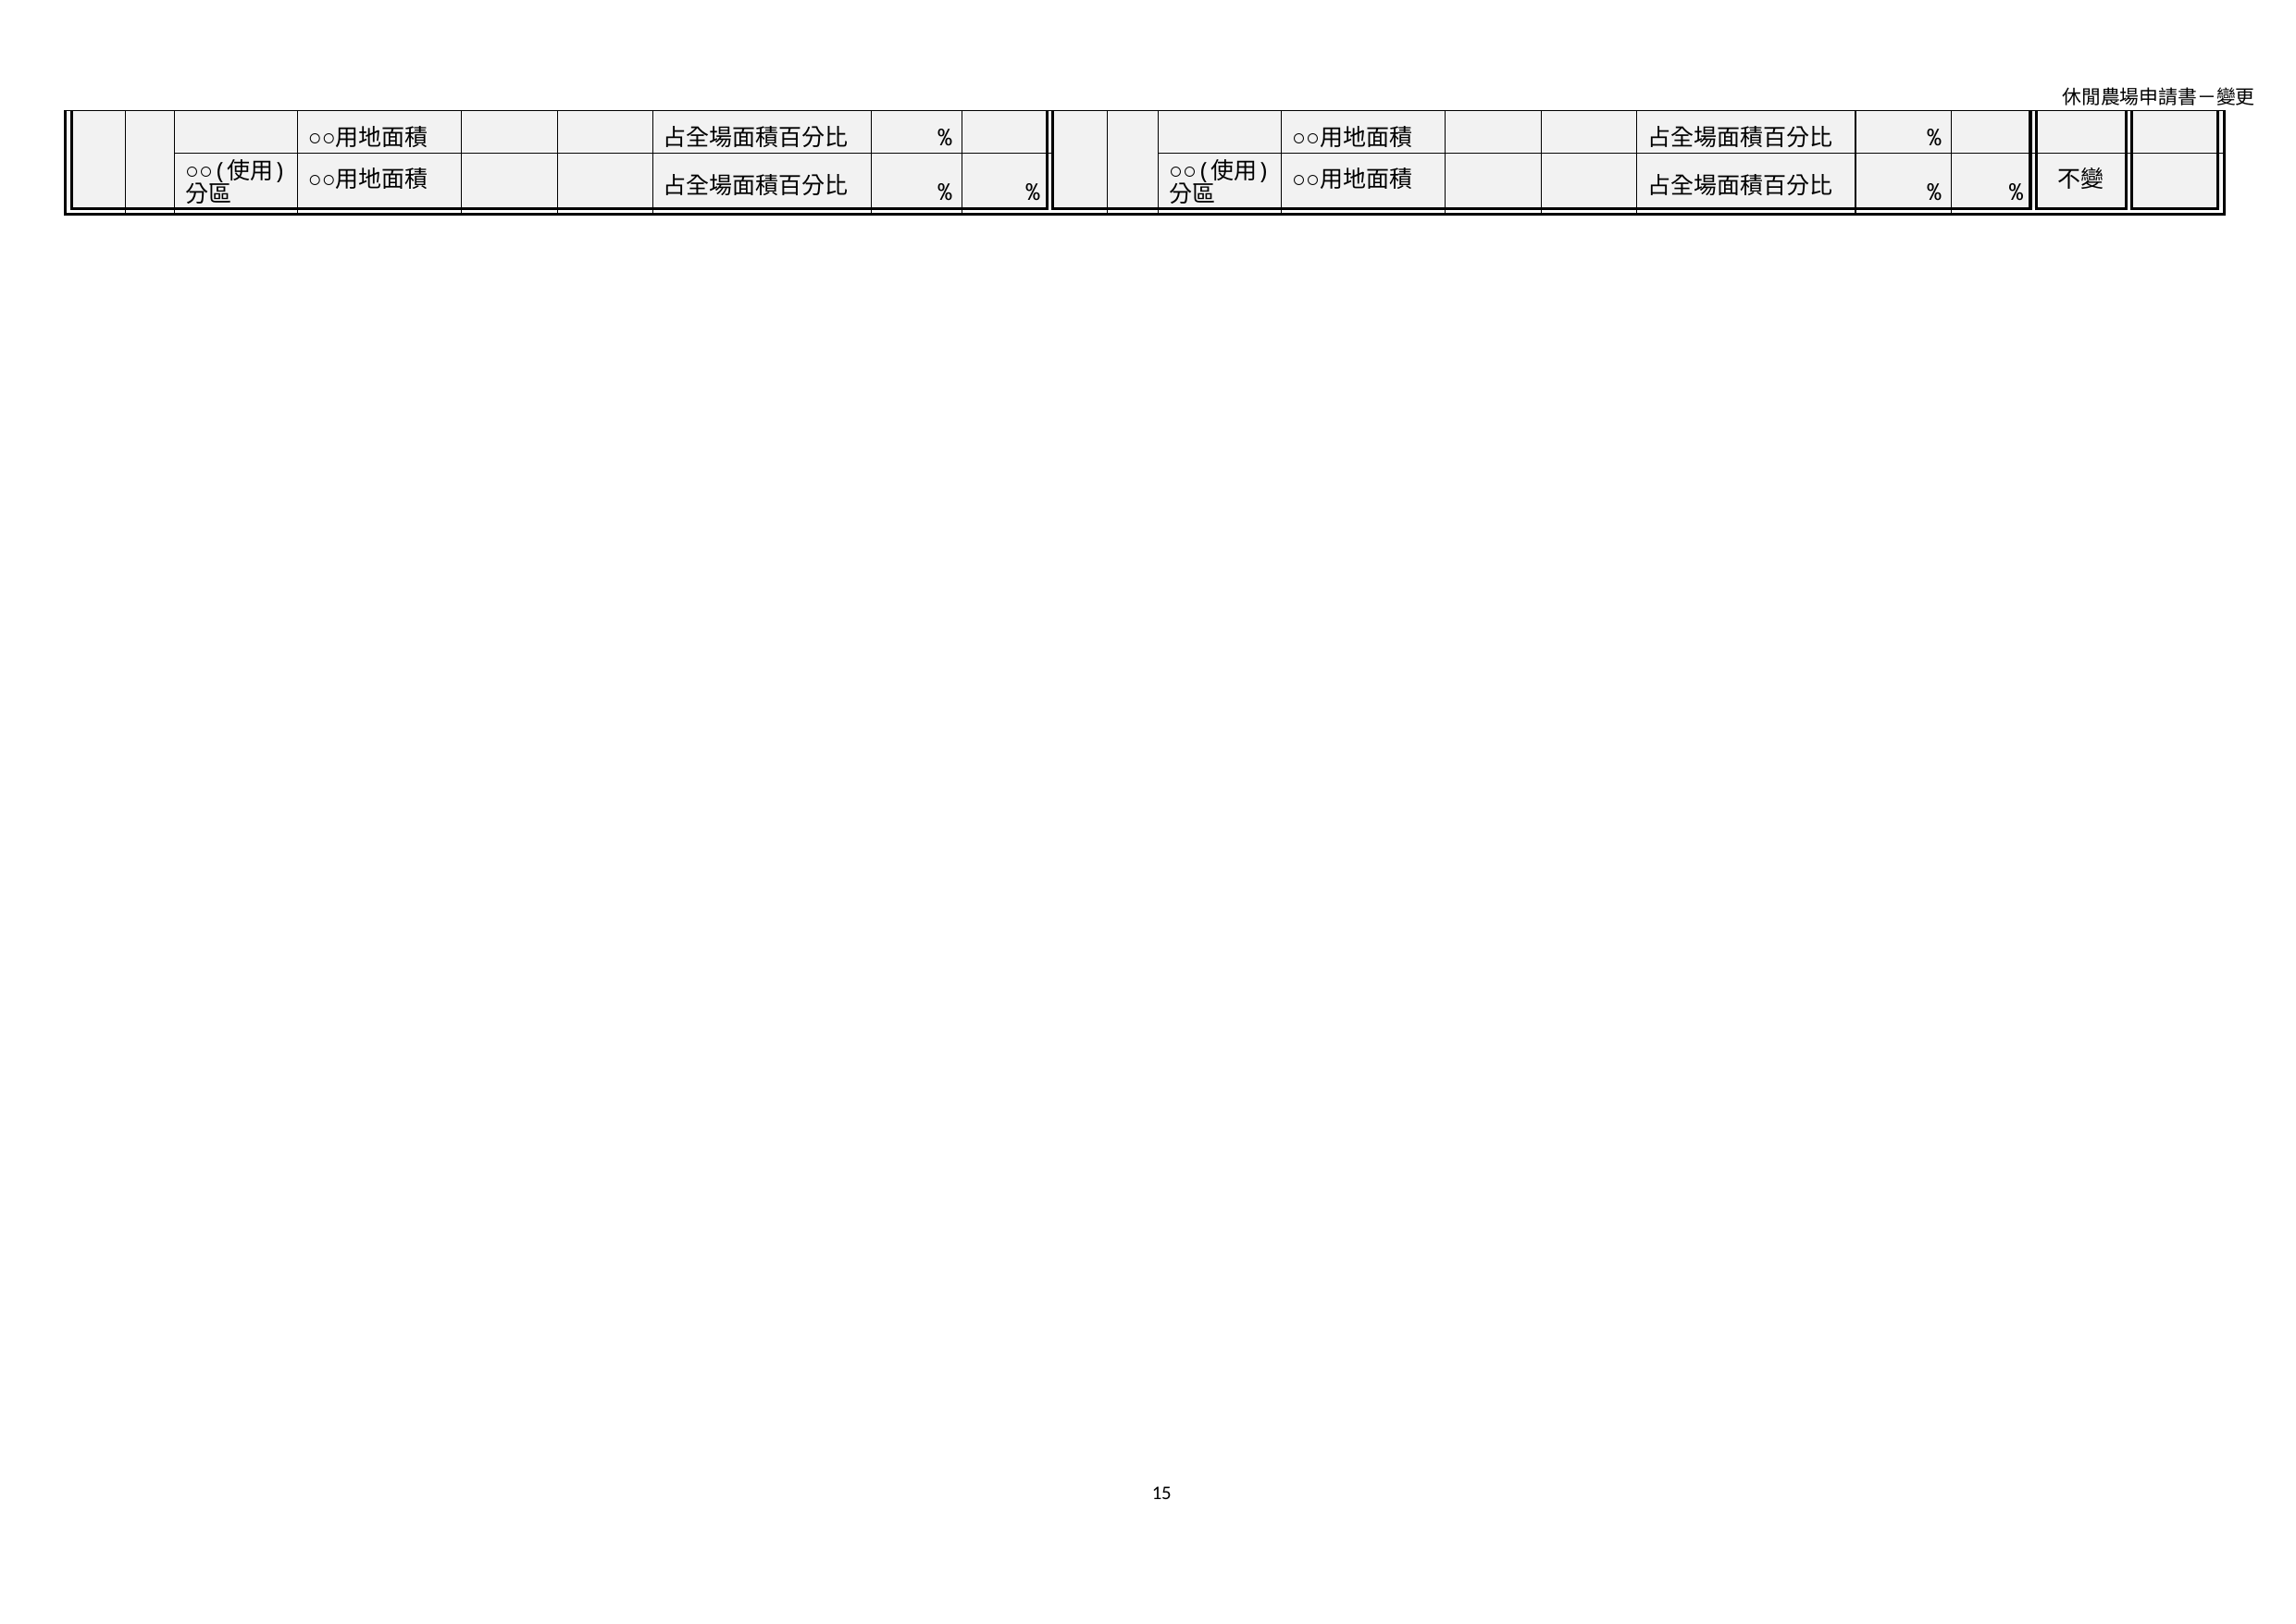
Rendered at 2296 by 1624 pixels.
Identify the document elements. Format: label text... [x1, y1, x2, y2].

table_cell [558, 154, 652, 207]
table_cell % [962, 154, 1046, 207]
table_cell % [872, 154, 962, 207]
table_cell [962, 111, 1046, 152]
table_cell [1446, 111, 1541, 152]
table_cell [1159, 111, 1281, 152]
table_cell ○○用地面積 [298, 154, 461, 207]
table_cell 占全場面積百分比 [1637, 154, 1855, 207]
table_cell [1054, 111, 1107, 207]
table_cell % [1856, 111, 1951, 152]
table_cell 占全場面積百分比 [653, 111, 871, 152]
table_cell % [1952, 154, 2029, 207]
table_cell ○○(使用)分區 [175, 154, 297, 207]
table_cell [1952, 111, 2029, 152]
table_cell ○○用地面積 [298, 111, 461, 152]
table_cell [558, 111, 652, 152]
table_cell % [872, 111, 962, 152]
table_cell [2133, 154, 2216, 207]
table_cell 占全場面積百分比 [653, 154, 871, 207]
table_cell [2038, 111, 2125, 152]
table_cell 占全場面積百分比 [1637, 111, 1855, 152]
table_cell [462, 111, 557, 152]
table_cell [1108, 111, 1158, 207]
table_cell [73, 111, 125, 207]
table_cell ○○用地面積 [1282, 154, 1445, 207]
table_cell [1446, 154, 1541, 207]
table_cell [1542, 154, 1636, 207]
table_cell [2133, 111, 2216, 152]
table_cell 不變 [2038, 154, 2125, 207]
table_cell ○○(使用)分區 [1159, 154, 1281, 207]
table_cell [462, 154, 557, 207]
table_cell [1542, 111, 1636, 152]
table_cell [175, 111, 297, 152]
table_cell % [1856, 154, 1951, 207]
table_cell [126, 111, 174, 207]
table_cell ○○用地面積 [1282, 111, 1445, 152]
